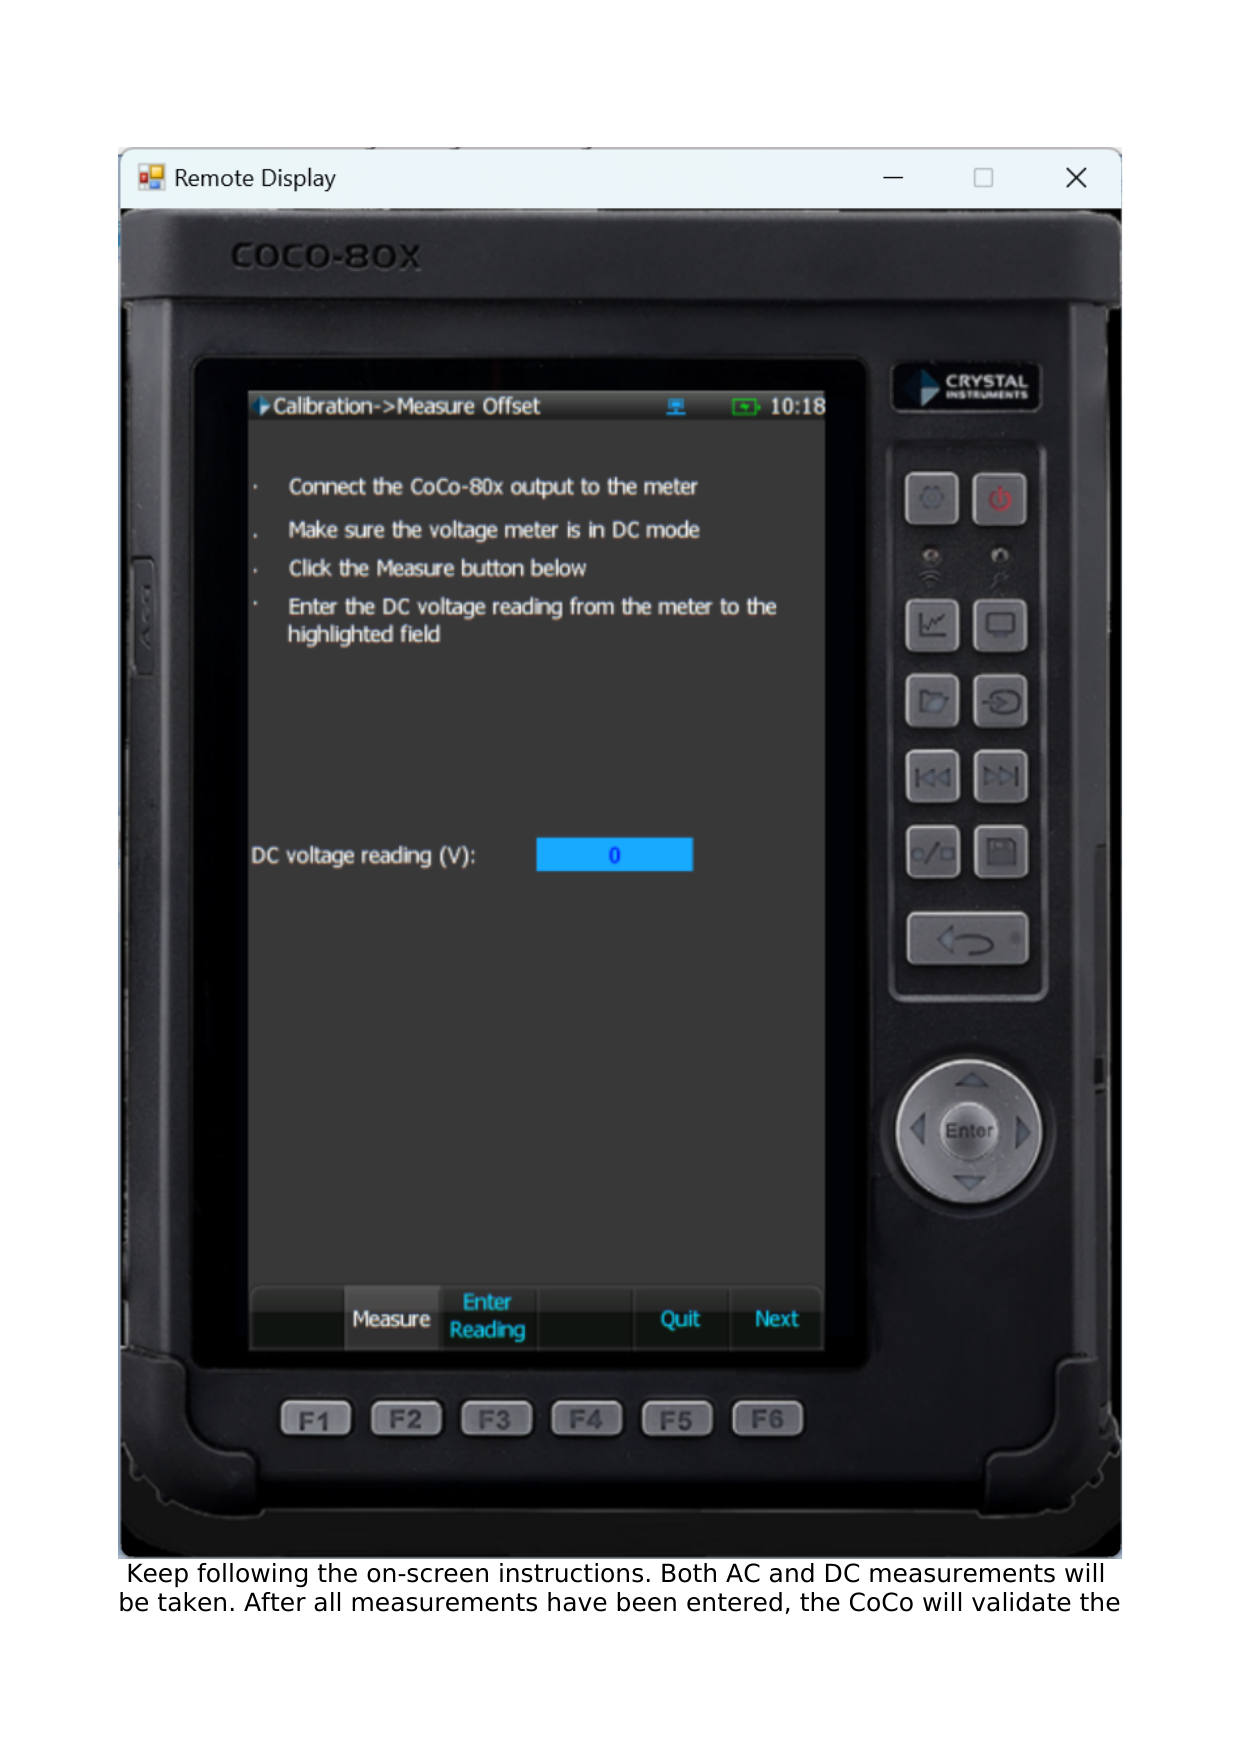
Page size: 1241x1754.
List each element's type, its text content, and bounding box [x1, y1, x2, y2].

text [118, 118, 1122, 147]
text Keep following the on-screen instructions. Both AC and DC measurements will be taken. After all measurements have been entered, the CoCo will validate the [118, 1559, 1122, 1617]
picture [118, 147, 1123, 1559]
